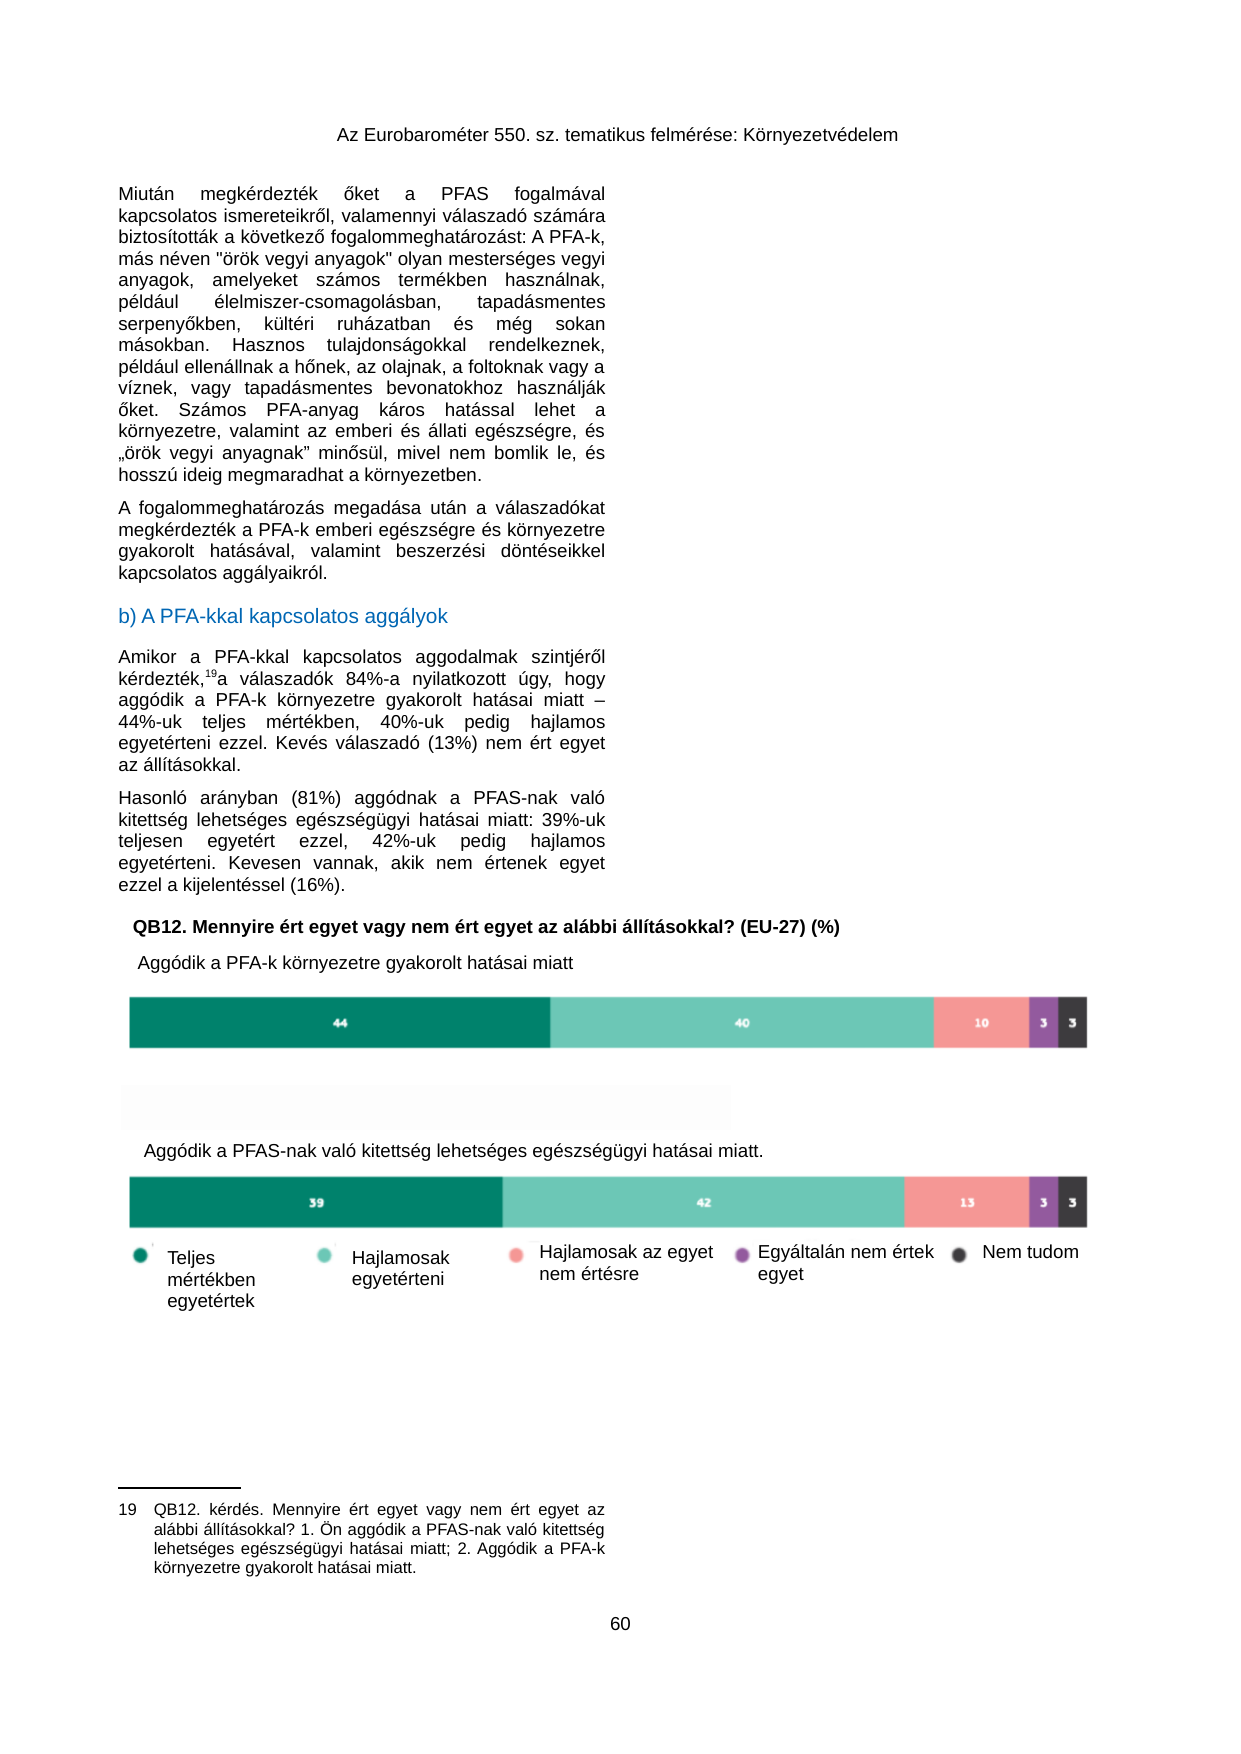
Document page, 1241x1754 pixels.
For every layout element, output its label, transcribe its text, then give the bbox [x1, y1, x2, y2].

subtitle b) A PFA-kkal kapcsolatos aggályok [118, 603, 605, 627]
text Hasonló arányban (81%) aggódnak a PFAS-nak való kitettség lehetséges egészségügyi hatásai miatt: 39%-uk teljesen egyetért ezzel, 42%-uk pedig hajlamos egyetérteni. Kevesen vannak, akik nem értenek egyet ezzel a kijelentéssel (16%). [118, 787, 605, 895]
text Miután megkérdezték őket a PFAS fogalmával kapcsolatos ismereteikről, valamennyi válaszadó számára biztosították a következő fogalommeghatározást: A PFA-k, más néven "örök vegyi anyagok" olyan mesterséges vegyi anyagok, amelyeket számos termékben használnak, például élelmiszer-csomagolásban, tapadásmentes serpenyőkben, kültéri ruházatban és még sokan másokban. Hasznos tulajdonságokkal rendelkeznek, például ellenállnak a hőnek, az olajnak, a foltoknak vagy a víznek, vagy tapadásmentes bevonatokhoz használják őket. Számos PFA-anyag káros hatással lehet a környezetre, valamint az emberi és állati egészségre, és „örök vegyi anyagnak” minősül, mivel nem bomlik le, és hosszú ideig megmaradhat a környezetben. [118, 183, 605, 485]
text QB12. kérdés. Mennyire ért egyet vagy nem ért egyet az alábbi állításokkal? 1. Ön aggódik a PFAS-nak való kitettség lehetséges egészségügyi hatásai miatt; 2. Aggódik a PFA-k környezetre gyakorolt hatásai miatt. [118, 1500, 605, 1577]
text A fogalommeghatározás megadása után a válaszadókat megkérdezték a PFA-k emberi egészségre és környezetre gyakorolt hatásával, valamint beszerzési döntéseikkel kapcsolatos aggályaikról. [118, 497, 605, 583]
picture [121, 988, 1093, 1270]
text Amikor a PFA-kkal kapcsolatos aggodalmak szintjéről kérdezték,a válaszadók 84%-a nyilatkozott úgy, hogy aggódik a PFA-k környezetre gyakorolt hatásai miatt – 44%-uk teljes mértékben, 40%-uk pedig hajlamos egyetérteni ezzel. Kevés válaszadó (13%) nem ért egyet az állításokkal. [118, 646, 605, 775]
